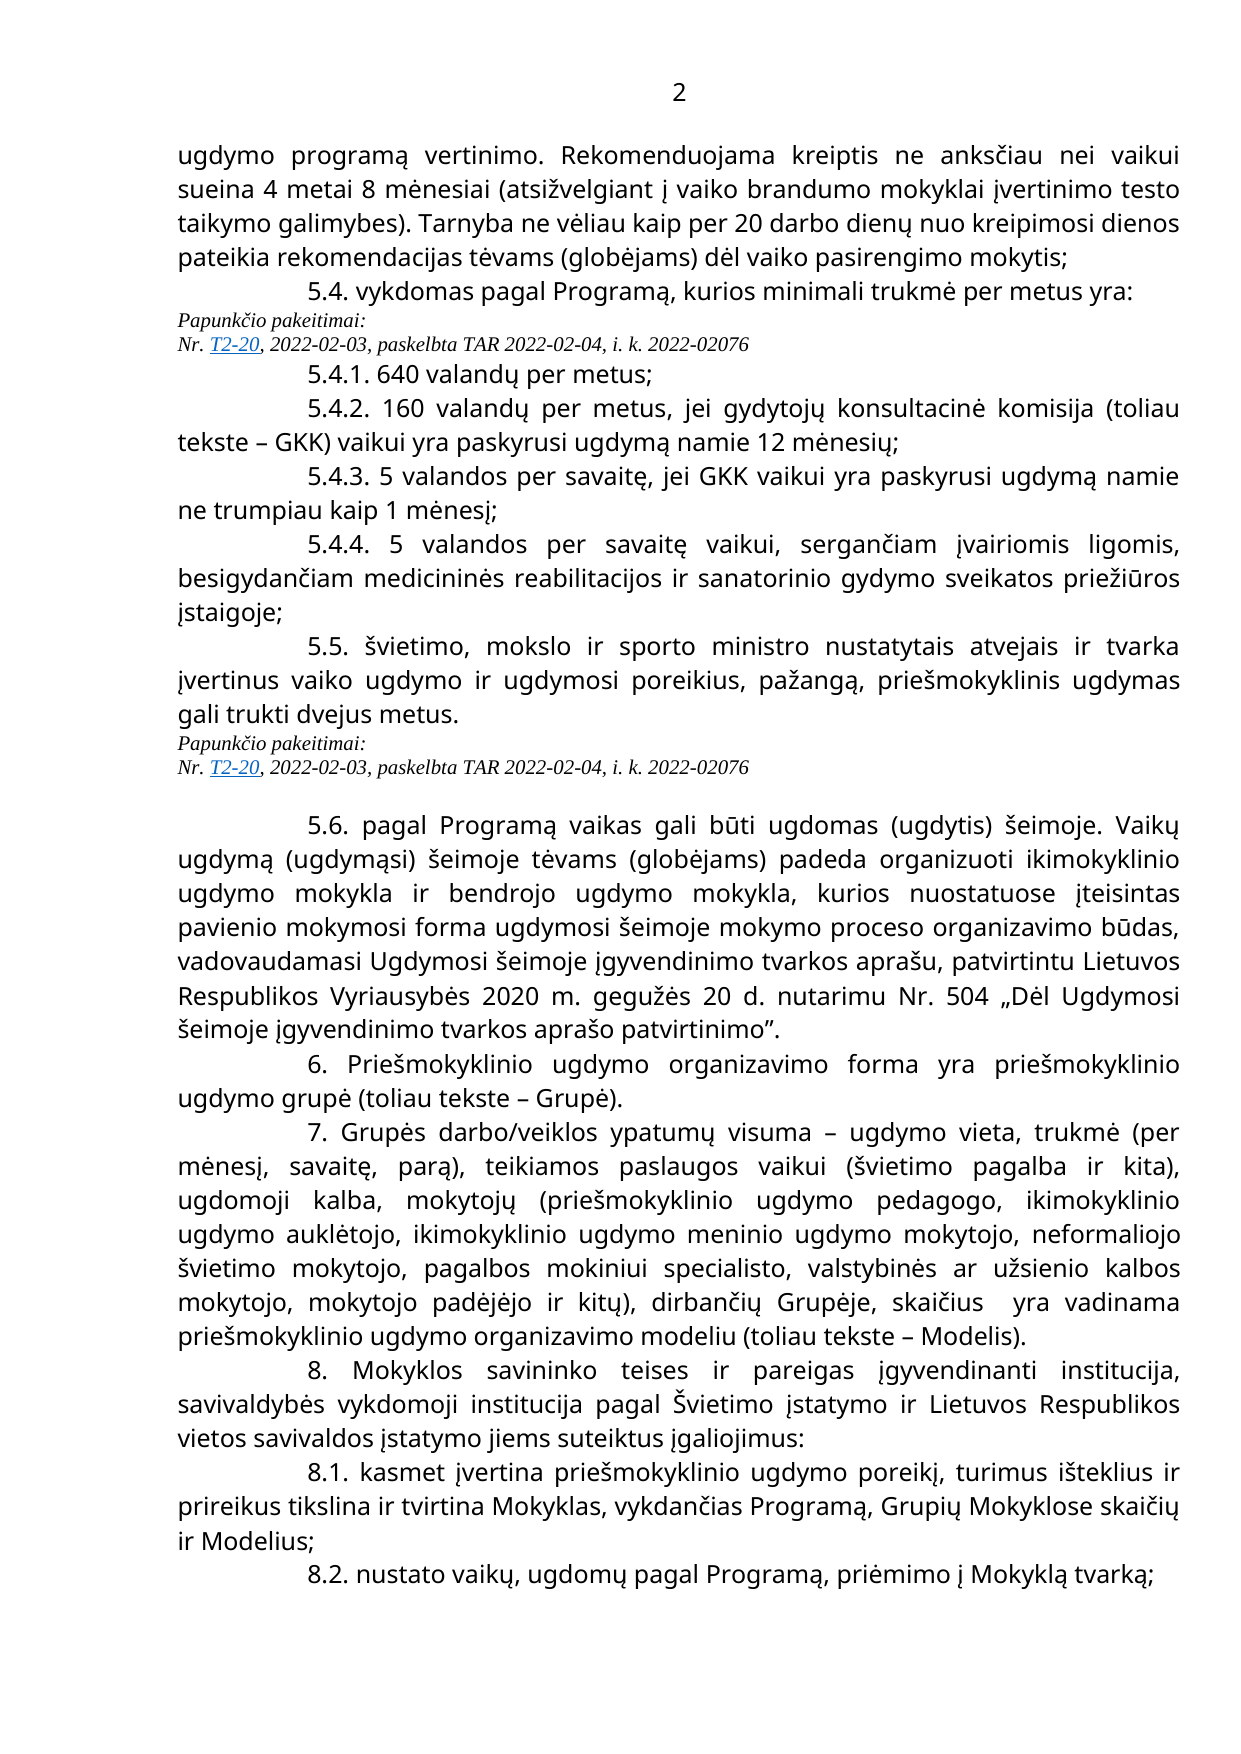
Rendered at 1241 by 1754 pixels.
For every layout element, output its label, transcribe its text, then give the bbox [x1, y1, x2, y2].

text Papunkčio pakeitimai: [177, 731, 1181, 755]
text Nr. T2-20, 2022-02-03, paskelbta TAR 2022-02-04, i. k. 2022-02076 [177, 332, 1181, 356]
text Nr. T2-20, 2022-02-03, paskelbta TAR 2022-02-04, i. k. 2022-02076 [177, 755, 1181, 779]
text 8. Mokyklos savininko teises ir pareigas įgyvendinanti institucija, savivaldybės vykdomoji institucija pagal Švietimo įstatymo ir Lietuvos Respublikos vietos savivaldos įstatymo jiems suteiktus įgaliojimus: [177, 1353, 1181, 1455]
text 5.4. vykdomas pagal Programą, kurios minimali trukmė per metus yra: [177, 274, 1181, 308]
text Papunkčio pakeitimai: [177, 308, 1181, 332]
text 5.5. švietimo, mokslo ir sporto ministro nustatytais atvejais ir tvarka įvertinus vaiko ugdymo ir ugdymosi poreikius, pažangą, priešmokyklinis ugdymas gali trukti dvejus metus. [177, 629, 1181, 731]
text 6. Priešmokyklinio ugdymo organizavimo forma yra priešmokyklinio ugdymo grupė (toliau tekste – Grupė). [177, 1046, 1181, 1114]
text 5.4.1. 640 valandų per metus; [177, 356, 1181, 390]
text 5.4.3. 5 valandos per savaitę, jei GKK vaikui yra paskyrusi ugdymą namie ne trumpiau kaip 1 mėnesį; [177, 458, 1181, 527]
text 5.4.4. 5 valandos per savaitę vaikui, sergančiam įvairiomis ligomis, besigydančiam medicininės reabilitacijos ir sanatorinio gydymo sveikatos priežiūros įstaigoje; [177, 527, 1181, 629]
text ugdymo programą vertinimo. Rekomenduojama kreiptis ne anksčiau nei vaikui sueina 4 metai 8 mėnesiai (atsižvelgiant į vaiko brandumo mokyklai įvertinimo testo taikymo galimybes). Tarnyba ne vėliau kaip per 20 darbo dienų nuo kreipimosi dienos pateikia rekomendacijas tėvams (globėjams) dėl vaiko pasirengimo mokytis; [177, 138, 1181, 274]
text 7. Grupės darbo/veiklos ypatumų visuma – ugdymo vieta, trukmė (per mėnesį, savaitę, parą), teikiamos paslaugos vaikui (švietimo pagalba ir kita), ugdomoji kalba, mokytojų (priešmokyklinio ugdymo pedagogo, ikimokyklinio ugdymo auklėtojo, ikimokyklinio ugdymo meninio ugdymo mokytojo, neformaliojo švietimo mokytojo, pagalbos mokiniui specialisto, valstybinės ar užsienio kalbos mokytojo, mokytojo padėjėjo ir kitų), dirbančių Grupėje, skaičius yra vadinama priešmokyklinio ugdymo organizavimo modeliu (toliau tekste – Modelis). [177, 1114, 1181, 1353]
text 8.2. nustato vaikų, ugdomų pagal Programą, priėmimo į Mokyklą tvarką; [177, 1557, 1181, 1591]
text 5.4.2. 160 valandų per metus, jei gydytojų konsultacinė komisija (toliau tekste – GKK) vaikui yra paskyrusi ugdymą namie 12 mėnesių; [177, 390, 1181, 458]
text 5.6. pagal Programą vaikas gali būti ugdomas (ugdytis) šeimoje. Vaikų ugdymą (ugdymąsi) šeimoje tėvams (globėjams) padeda organizuoti ikimokyklinio ugdymo mokykla ir bendrojo ugdymo mokykla, kurios nuostatuose įteisintas pavienio mokymosi forma ugdymosi šeimoje mokymo proceso organizavimo būdas, vadovaudamasi Ugdymosi šeimoje įgyvendinimo tvarkos aprašu, patvirtintu Lietuvos Respublikos Vyriausybės 2020 m. gegužės 20 d. nutarimu Nr. 504 „Dėl Ugdymosi šeimoje įgyvendinimo tvarkos aprašo patvirtinimo”. [177, 808, 1181, 1046]
text 8.1. kasmet įvertina priešmokyklinio ugdymo poreikį, turimus išteklius ir prireikus tikslina ir tvirtina Mokyklas, vykdančias Programą, Grupių Mokyklose skaičių ir Modelius; [177, 1455, 1181, 1557]
